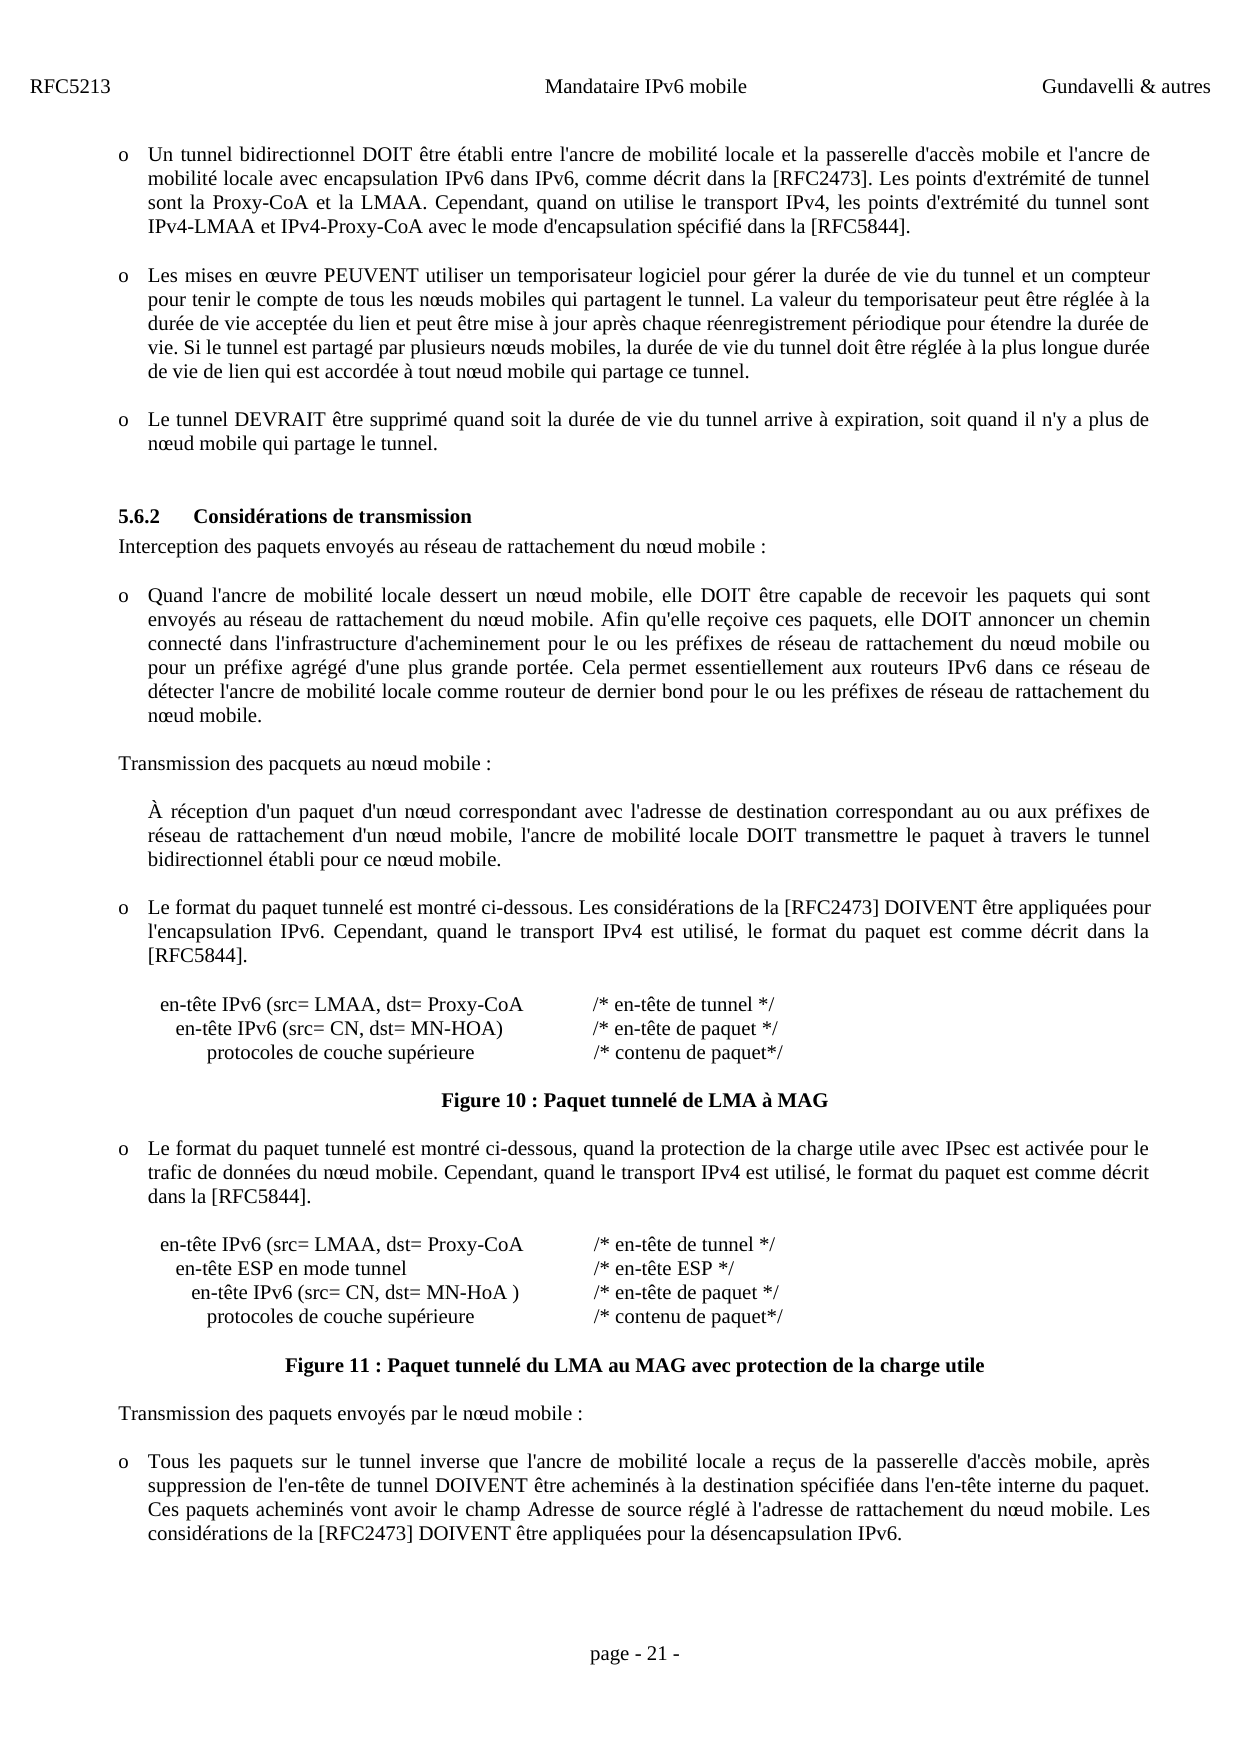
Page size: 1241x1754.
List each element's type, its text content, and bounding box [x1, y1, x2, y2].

text en-tête IPv6 (src= LMAA, dst= Proxy-CoA /* en-tête de tunnel */ [118, 1232, 1152, 1256]
text o Le tunnel DEVRAIT être supprimé quand soit la durée de vie du tunnel arrive à expiration, soit quand il n'y a plus de nœud mobile qui partage le tunnel. [118, 407, 1152, 455]
text o Le format du paquet tunnelé est montré ci-dessous, quand la protection de la charge utile avec IPsec est activée pour le trafic de données du nœud mobile. Cependant, quand le transport IPv4 est utilisé, le format du paquet est comme décrit dans la [RFC5844]. [118, 1136, 1152, 1208]
text en-tête IPv6 (src= CN, dst= MN-HOA) /* en-tête de paquet */ [118, 1016, 1152, 1040]
text o Les mises en œuvre PEUVENT utiliser un temporisateur logiciel pour gérer la durée de vie du tunnel et un compteur pour tenir le compte de tous les nœuds mobiles qui partagent le tunnel. La valeur du temporisateur peut être réglée à la durée de vie acceptée du lien et peut être mise à jour après chaque réenregistrement périodique pour étendre la durée de vie. Si le tunnel est partagé par plusieurs nœuds mobiles, la durée de vie du tunnel doit être réglée à la plus longue durée de vie de lien qui est accordée à tout nœud mobile qui partage ce tunnel. [118, 262, 1152, 383]
text o Tous les paquets sur le tunnel inverse que l'ancre de mobilité locale a reçus de la passerelle d'accès mobile, après suppression de l'en-tête de tunnel DOIVENT être acheminés à la destination spécifiée dans l'en-tête interne du paquet. Ces paquets acheminés vont avoir le champ Adresse de source réglé à l'adresse de rattachement du nœud mobile. Les considérations de la [RFC2473] DOIVENT être appliquées pour la désencapsulation IPv6. [118, 1449, 1152, 1545]
text o Le format du paquet tunnelé est montré ci-dessous. Les considérations de la [RFC2473] DOIVENT être appliquées pour l'encapsulation IPv6. Cependant, quand le transport IPv4 est utilisé, le format du paquet est comme décrit dans la [RFC5844]. [118, 895, 1152, 967]
text À réception d'un paquet d'un nœud correspondant avec l'adresse de destination correspondant au ou aux préfixes de réseau de rattachement d'un nœud mobile, l'ancre de mobilité locale DOIT transmettre le paquet à travers le tunnel bidirectionnel établi pour ce nœud mobile. [118, 799, 1152, 871]
text Transmission des paquets envoyés par le nœud mobile : [118, 1401, 1152, 1425]
text o Un tunnel bidirectionnel DOIT être établi entre l'ancre de mobilité locale et la passerelle d'accès mobile et l'ancre de mobilité locale avec encapsulation IPv6 dans IPv6, comme décrit dans la [RFC2473]. Les points d'extrémité de tunnel sont la Proxy-CoA et la LMAA. Cependant, quand on utilise le transport IPv4, les points d'extrémité du tunnel sont IPv4-LMAA et IPv4-Proxy-CoA avec le mode d'encapsulation spécifié dans la [RFC5844]. [118, 142, 1152, 238]
text o Quand l'ancre de mobilité locale dessert un nœud mobile, elle DOIT être capable de recevoir les paquets qui sont envoyés au réseau de rattachement du nœud mobile. Afin qu'elle reçoive ces paquets, elle DOIT annoncer un chemin connecté dans l'infrastructure d'acheminement pour le ou les préfixes de réseau de rattachement du nœud mobile ou pour un préfixe agrégé d'une plus grande portée. Cela permet essentiellement aux routeurs IPv6 dans ce réseau de détecter l'ancre de mobilité locale comme routeur de dernier bond pour le ou les préfixes de réseau de rattachement du nœud mobile. [118, 582, 1152, 727]
text en-tête IPv6 (src= LMAA, dst= Proxy-CoA /* en-tête de tunnel */ [118, 992, 1152, 1016]
text en-tête ESP en mode tunnel /* en-tête ESP */ [118, 1256, 1152, 1280]
subtitle 5.6.2 Considérations de transmission [118, 504, 1152, 528]
text en-tête IPv6 (src= CN, dst= MN-HoA ) /* en-tête de paquet */ [118, 1280, 1152, 1304]
text Interception des paquets envoyés au réseau de rattachement du nœud mobile : [118, 534, 1152, 558]
subtitle Figure 10 : Paquet tunnelé de LMA à MAG [118, 1088, 1152, 1112]
text Transmission des pacquets au nœud mobile : [118, 751, 1152, 775]
text protocoles de couche supérieure /* contenu de paquet*/ [118, 1304, 1152, 1328]
subtitle Figure 11 : Paquet tunnelé du LMA au MAG avec protection de la charge utile [118, 1352, 1152, 1377]
text protocoles de couche supérieure /* contenu de paquet*/ [118, 1040, 1152, 1064]
